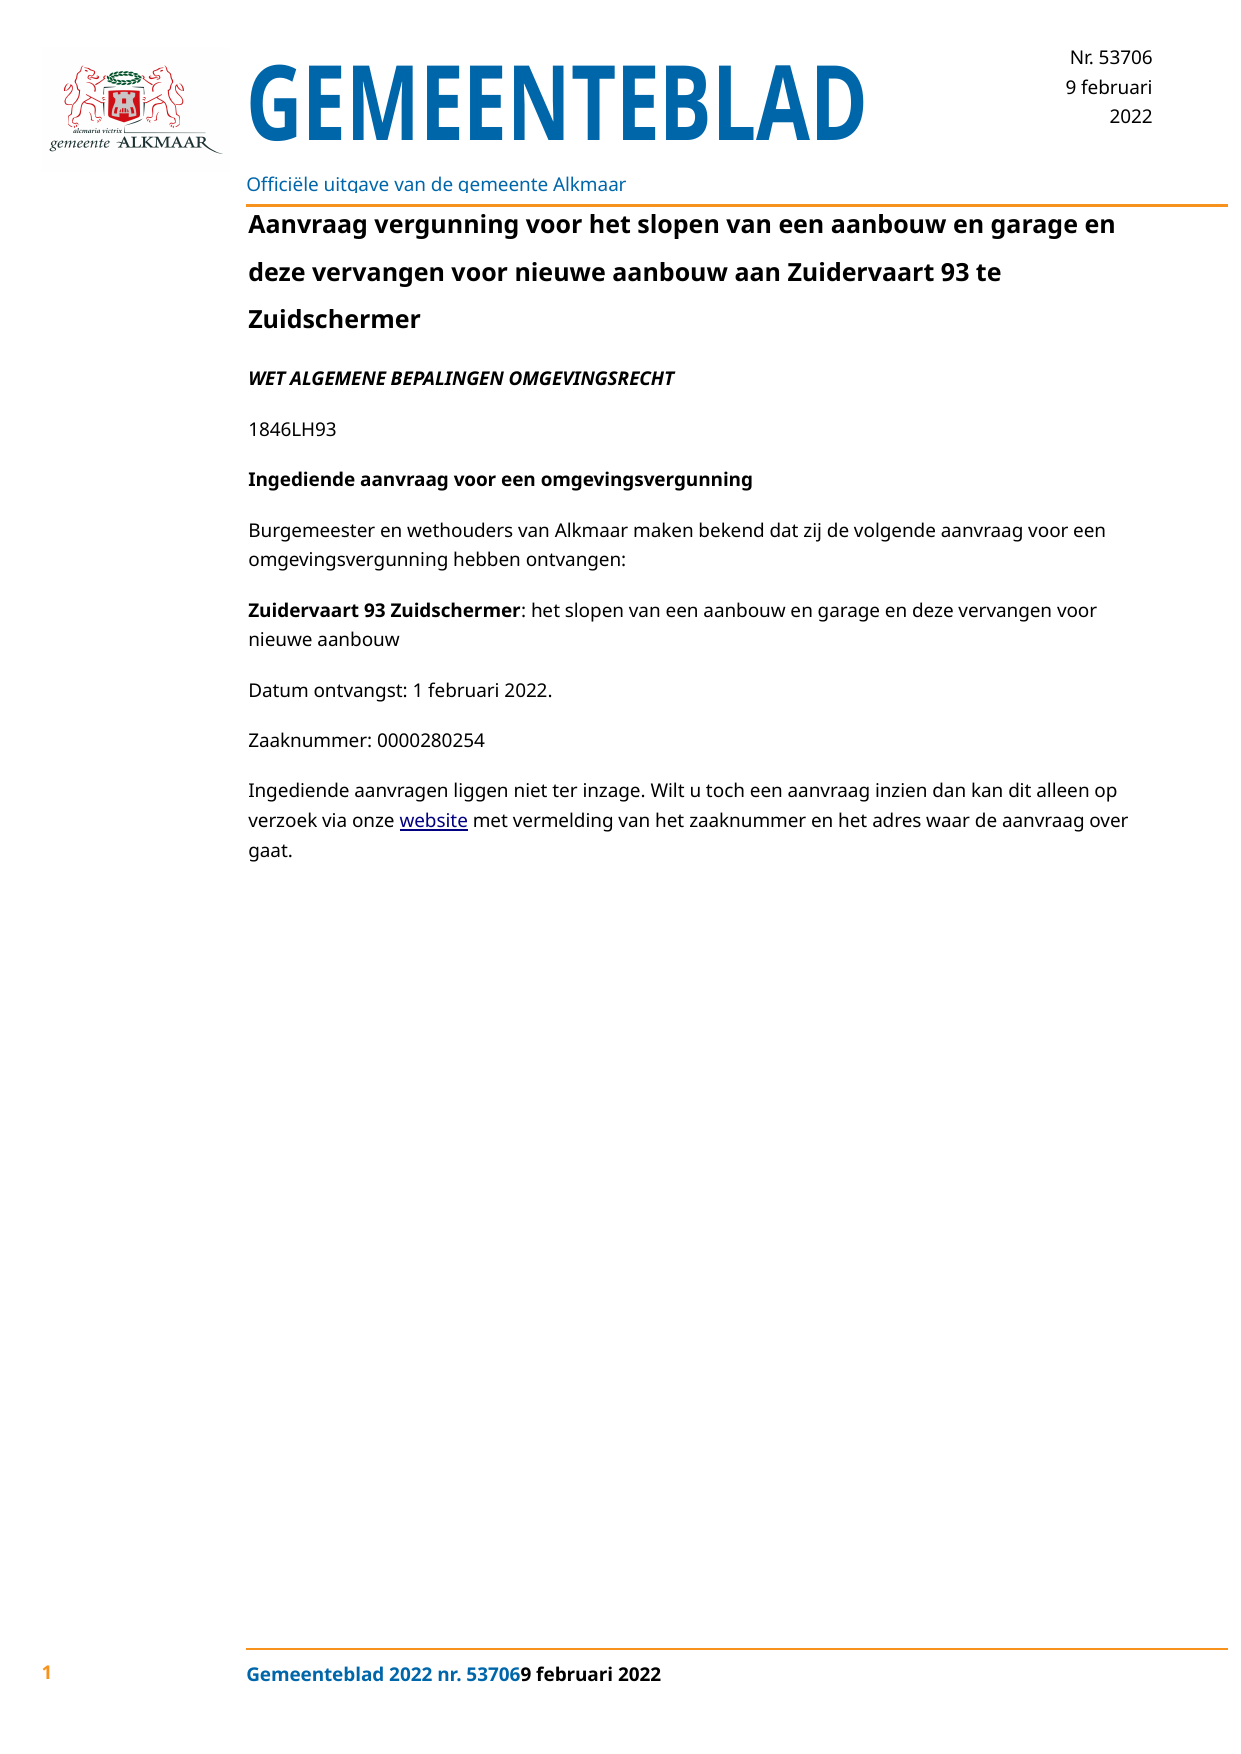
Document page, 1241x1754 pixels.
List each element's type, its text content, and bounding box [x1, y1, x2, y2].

text Zaaknummer: 0000280254 [248, 727, 1152, 753]
text Datum ontvangst: 1 februari 2022. [248, 677, 1152, 702]
text Ingediende aanvraag voor een omgevingsvergunning [248, 466, 1152, 492]
text WET ALGEMENE BEPALINGEN OMGEVINGSRECHT [248, 366, 1152, 391]
text Burgemeester en wethouders van Alkmaar maken bekend dat zij de volgende aanvraag voor een omgevingsvergunning hebben ontvangen: [248, 517, 1152, 572]
text Aanvraag vergunning voor het slopen van een aanbouw en garage en deze vervangen voor nieuwe aanbouw aan Zuidervaart 93 te Zuidschermer [248, 207, 1152, 336]
picture [41, 47, 231, 172]
text Ingediende aanvragen liggen niet ter inzage. Wilt u toch een aanvraag inzien dan kan dit alleen op verzoek via onze website met vermelding van het zaaknummer en het adres waar de aanvraag over gaat. [248, 778, 1152, 862]
text 1846LH93 [248, 416, 1152, 442]
text Zuidervaart 93 Zuidschermer: het slopen van een aanbouw en garage en deze vervangen voor nieuwe aanbouw [248, 597, 1152, 652]
